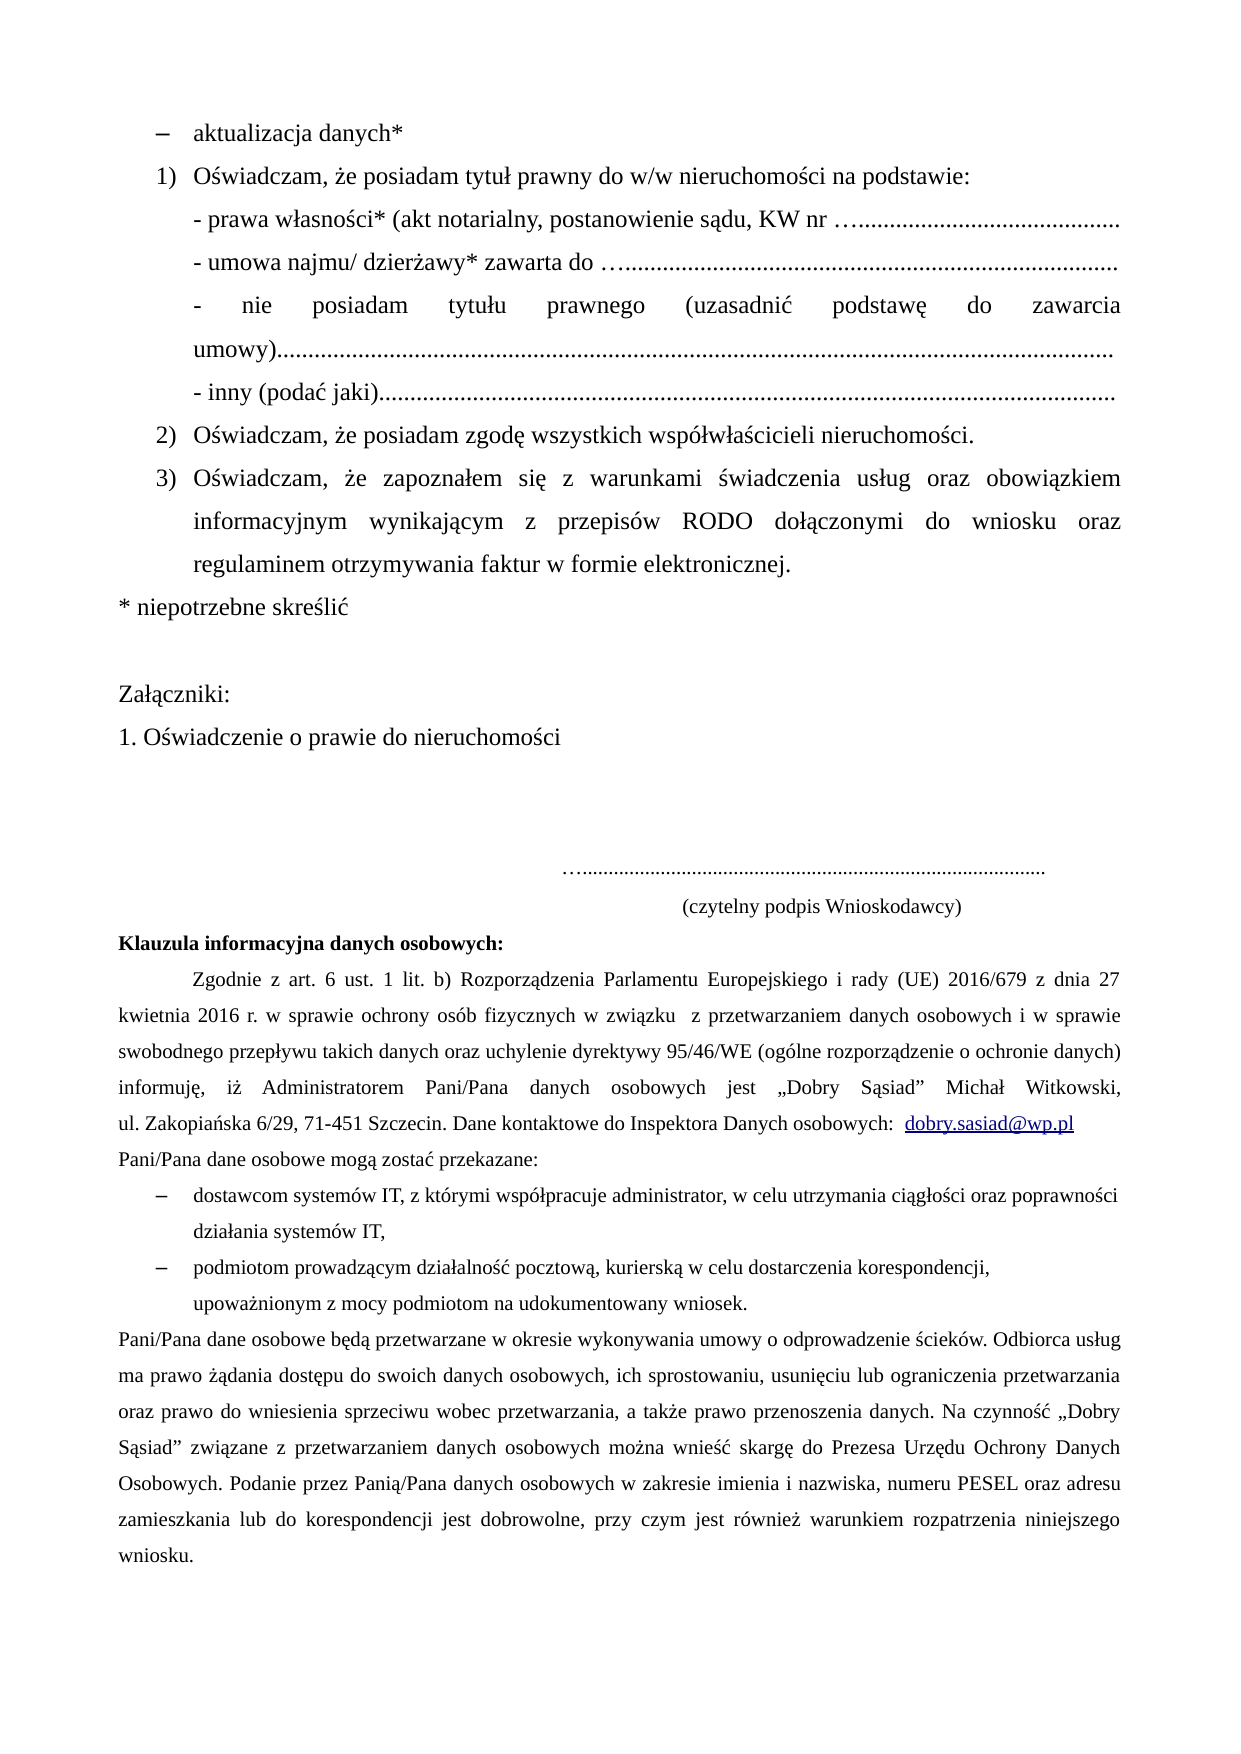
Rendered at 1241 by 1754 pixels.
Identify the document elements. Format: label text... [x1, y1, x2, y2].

list Pani/Pana dane osobowe będą przetwarzane w okresie wykonywania umowy o odprowadzenie ścieków. Odbiorca usług ma prawo żądania dostępu do swoich danych osobowych, ich sprostowaniu, usunięciu lub ograniczenia przetwarzania oraz prawo do wniesienia sprzeciwu wobec przetwarzania, a także prawo przenoszenia danych. Na czynność „Dobry Sąsiad” związane z przetwarzaniem danych osobowych można wnieść skargę do Prezesa Urzędu Ochrony Danych Osobowych. Podanie przez Panią/Pana danych osobowych w zakresie imienia i nazwiska, numeru PESEL oraz adresu zamieszkania lub do korespondencji jest dobrowolne, przy czym jest również warunkiem rozpatrzenia niniejszego wniosku. [118, 1327, 1122, 1567]
text (czytelny podpis Wnioskodawcy) [118, 894, 1122, 918]
text Załączniki: [118, 679, 1122, 707]
text Pani/Pana dane osobowe mogą zostać przekazane: [118, 1147, 1122, 1171]
text Zgodnie z art. 6 ust. 1 lit. b) Rozporządzenia Parlamentu Europejskiego i rady (UE) 2016/679 z dnia 27 kwietnia 2016 r. w sprawie ochrony osób fizycznych w związku z przetwarzaniem danych osobowych i w sprawie swobodnego przepływu takich danych oraz uchylenie dyrektywy 95/46/WE (ogólne rozporządzenie o ochronie danych) informuję, iż Administratorem Pani/Pana danych osobowych jest „Dobry Sąsiad” Michał Witkowski, ul. Zakopiańska 6/29, 71-451 Szczecin. Dane kontaktowe do Inspektora Danych osobowych: dobry.sasiad@wp.pl [118, 966, 1122, 1135]
list dostawcom systemów IT, z którymi współpracuje administrator, w celu utrzymania ciągłości oraz poprawności działania systemów IT, [156, 1183, 1122, 1243]
list podmiotom prowadzącym działalność pocztową, kurierską w celu dostarczenia korespondencji, upoważnionym z mocy podmiotom na udokumentowany wniosek. [156, 1255, 1122, 1315]
list Oświadczam, że posiadam zgodę wszystkich współwłaścicieli nieruchomości. [156, 420, 1122, 449]
list aktualizacja danych* [156, 118, 1122, 147]
text Klauzula informacyjna danych osobowych: [118, 930, 1122, 954]
list - nie posiadam tytułu prawnego (uzasadnić podstawę do zawarcia umowy)...................................................................................................................................... [156, 291, 1122, 362]
text * niepotrzebne skreślić [118, 592, 1122, 621]
text 1. Oświadczenie o prawie do nieruchomości [118, 722, 1122, 751]
list - prawa własności* (akt notarialny, postanowienie sądu, KW nr ….......................................... [156, 204, 1122, 233]
text …......................................................................................... [118, 851, 1122, 880]
list Oświadczam, że posiadam tytuł prawny do w/w nieruchomości na podstawie: [156, 161, 1122, 190]
list - umowa najmu/ dzierżawy* zawarta do …............................................................................... [156, 247, 1122, 276]
list - inny (podać jaki)...................................................................................................................... [156, 377, 1122, 406]
list Oświadczam, że zapoznałem się z warunkami świadczenia usług oraz obowiązkiem informacyjnym wynikającym z przepisów RODO dołączonymi do wniosku oraz regulaminem otrzymywania faktur w formie elektronicznej. [156, 463, 1122, 578]
